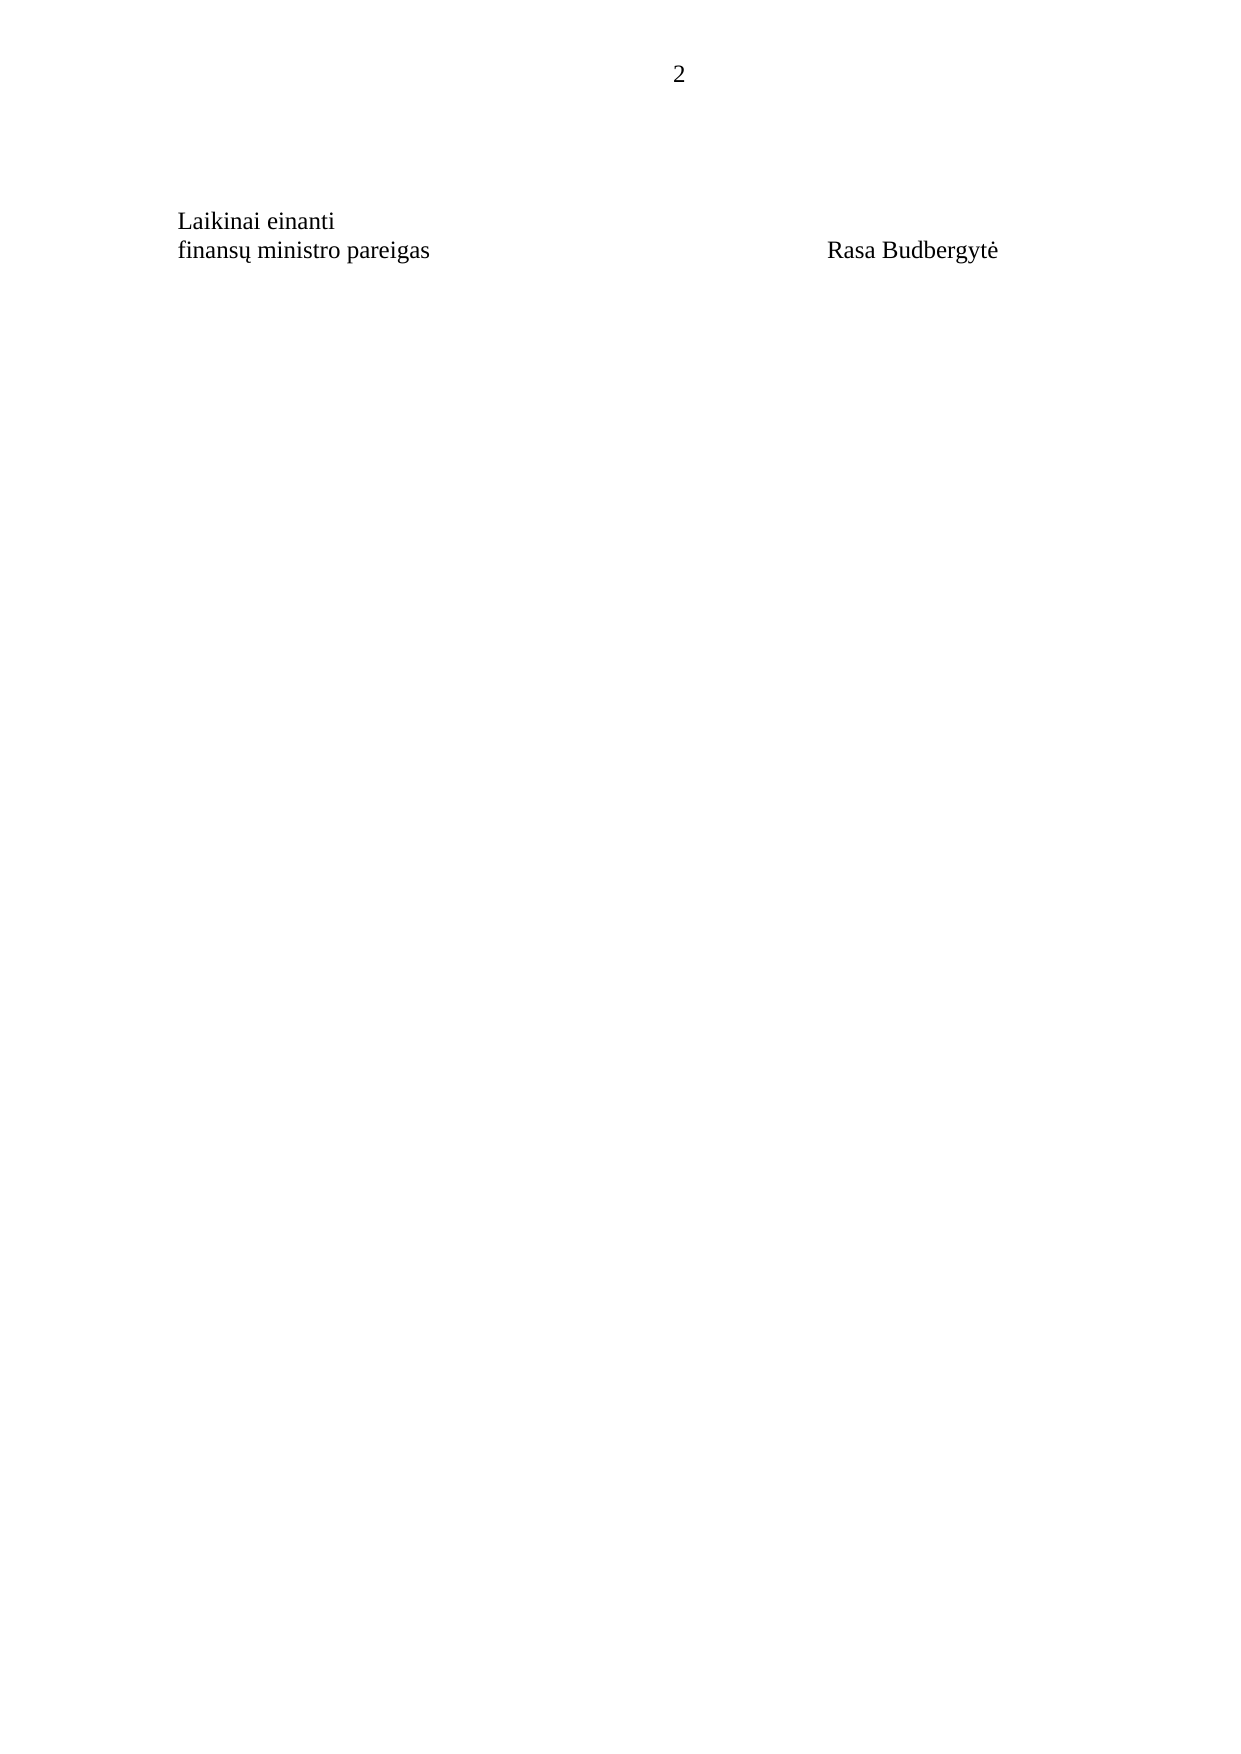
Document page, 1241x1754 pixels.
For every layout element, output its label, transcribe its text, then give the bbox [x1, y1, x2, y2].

text Laikinai einanti [177, 206, 1181, 235]
text finansų ministro pareigas Rasa Budbergytė [177, 235, 1181, 263]
